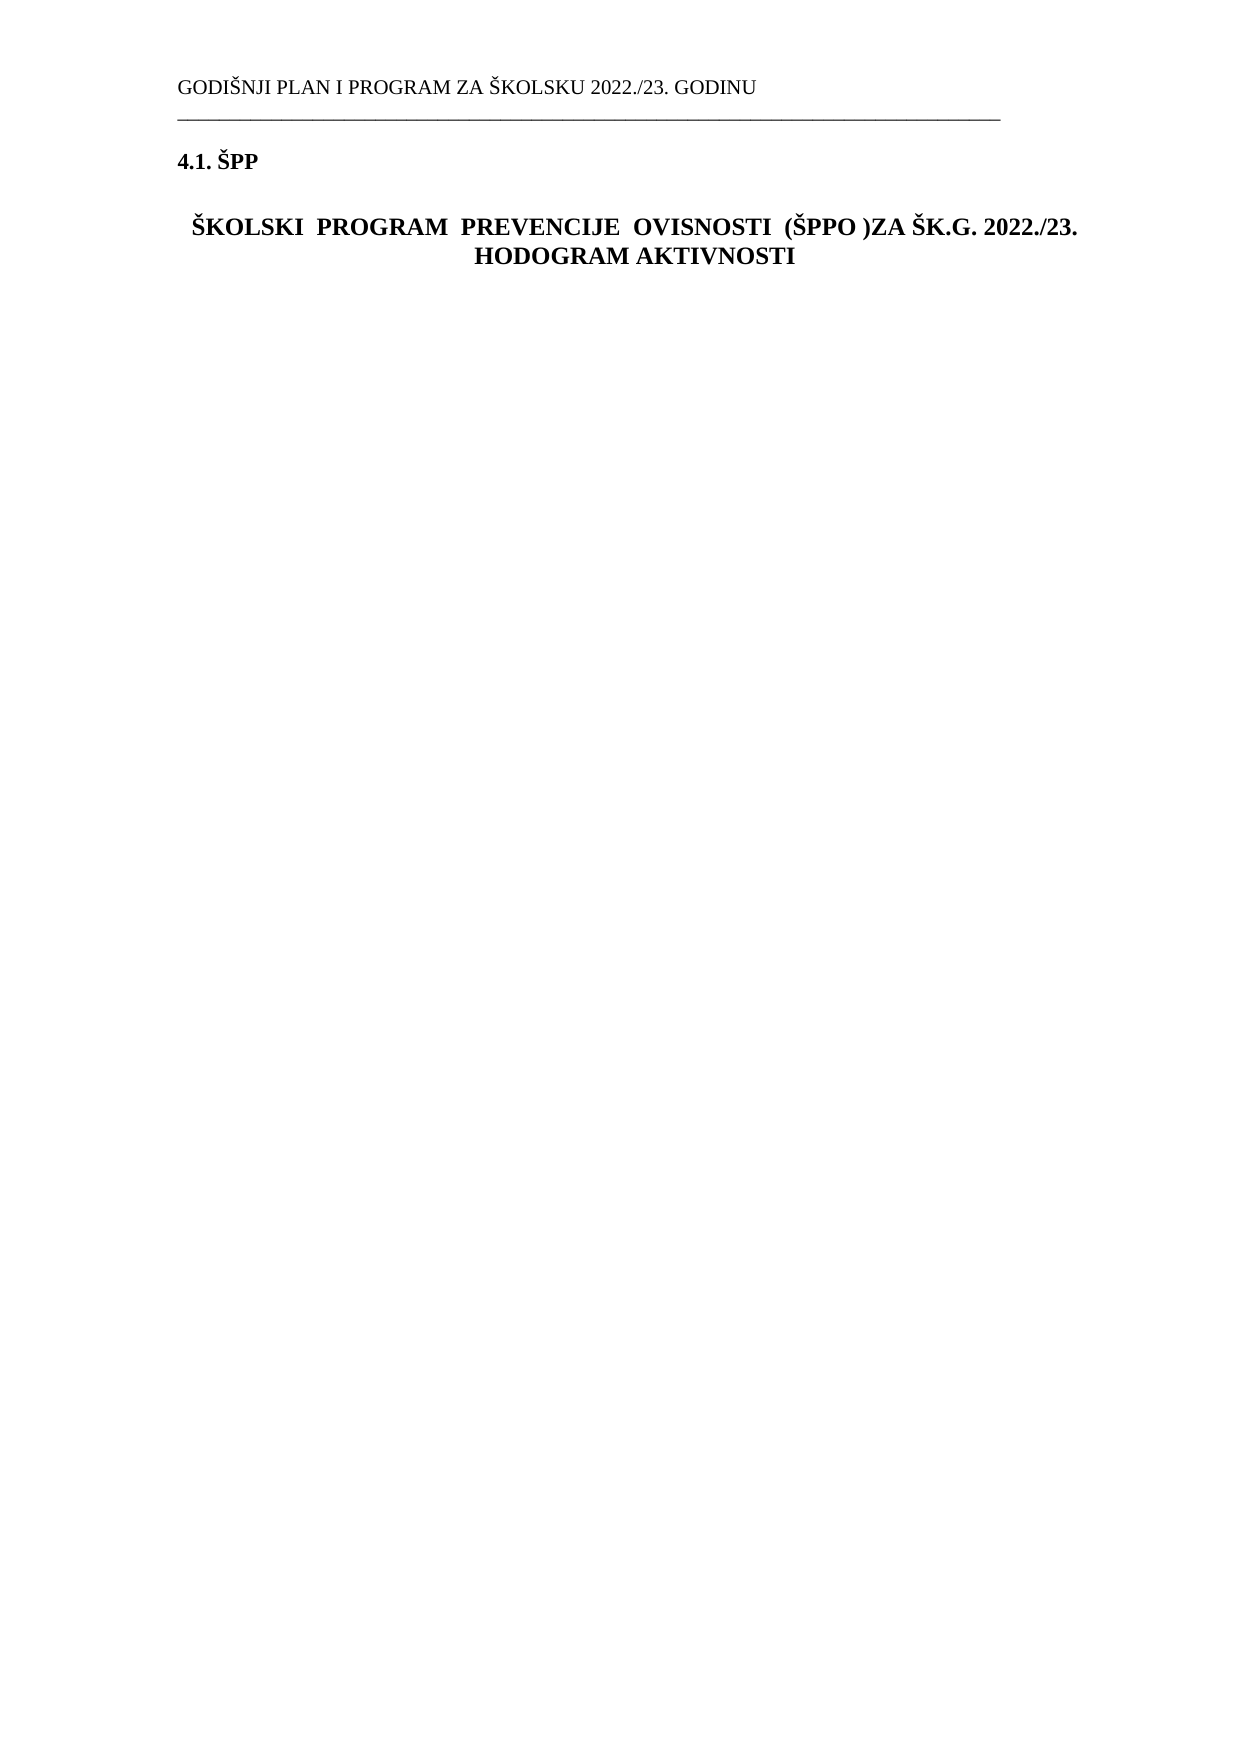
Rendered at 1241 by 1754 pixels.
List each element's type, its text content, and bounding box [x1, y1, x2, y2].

text 4.1. ŠPP [177, 148, 1092, 174]
text ŠKOLSKI PROGRAM PREVENCIJE OVISNOSTI (ŠPPO )ZA ŠK.G. 2022./23. HODOGRAM AKTIVNOSTI [177, 212, 1092, 270]
